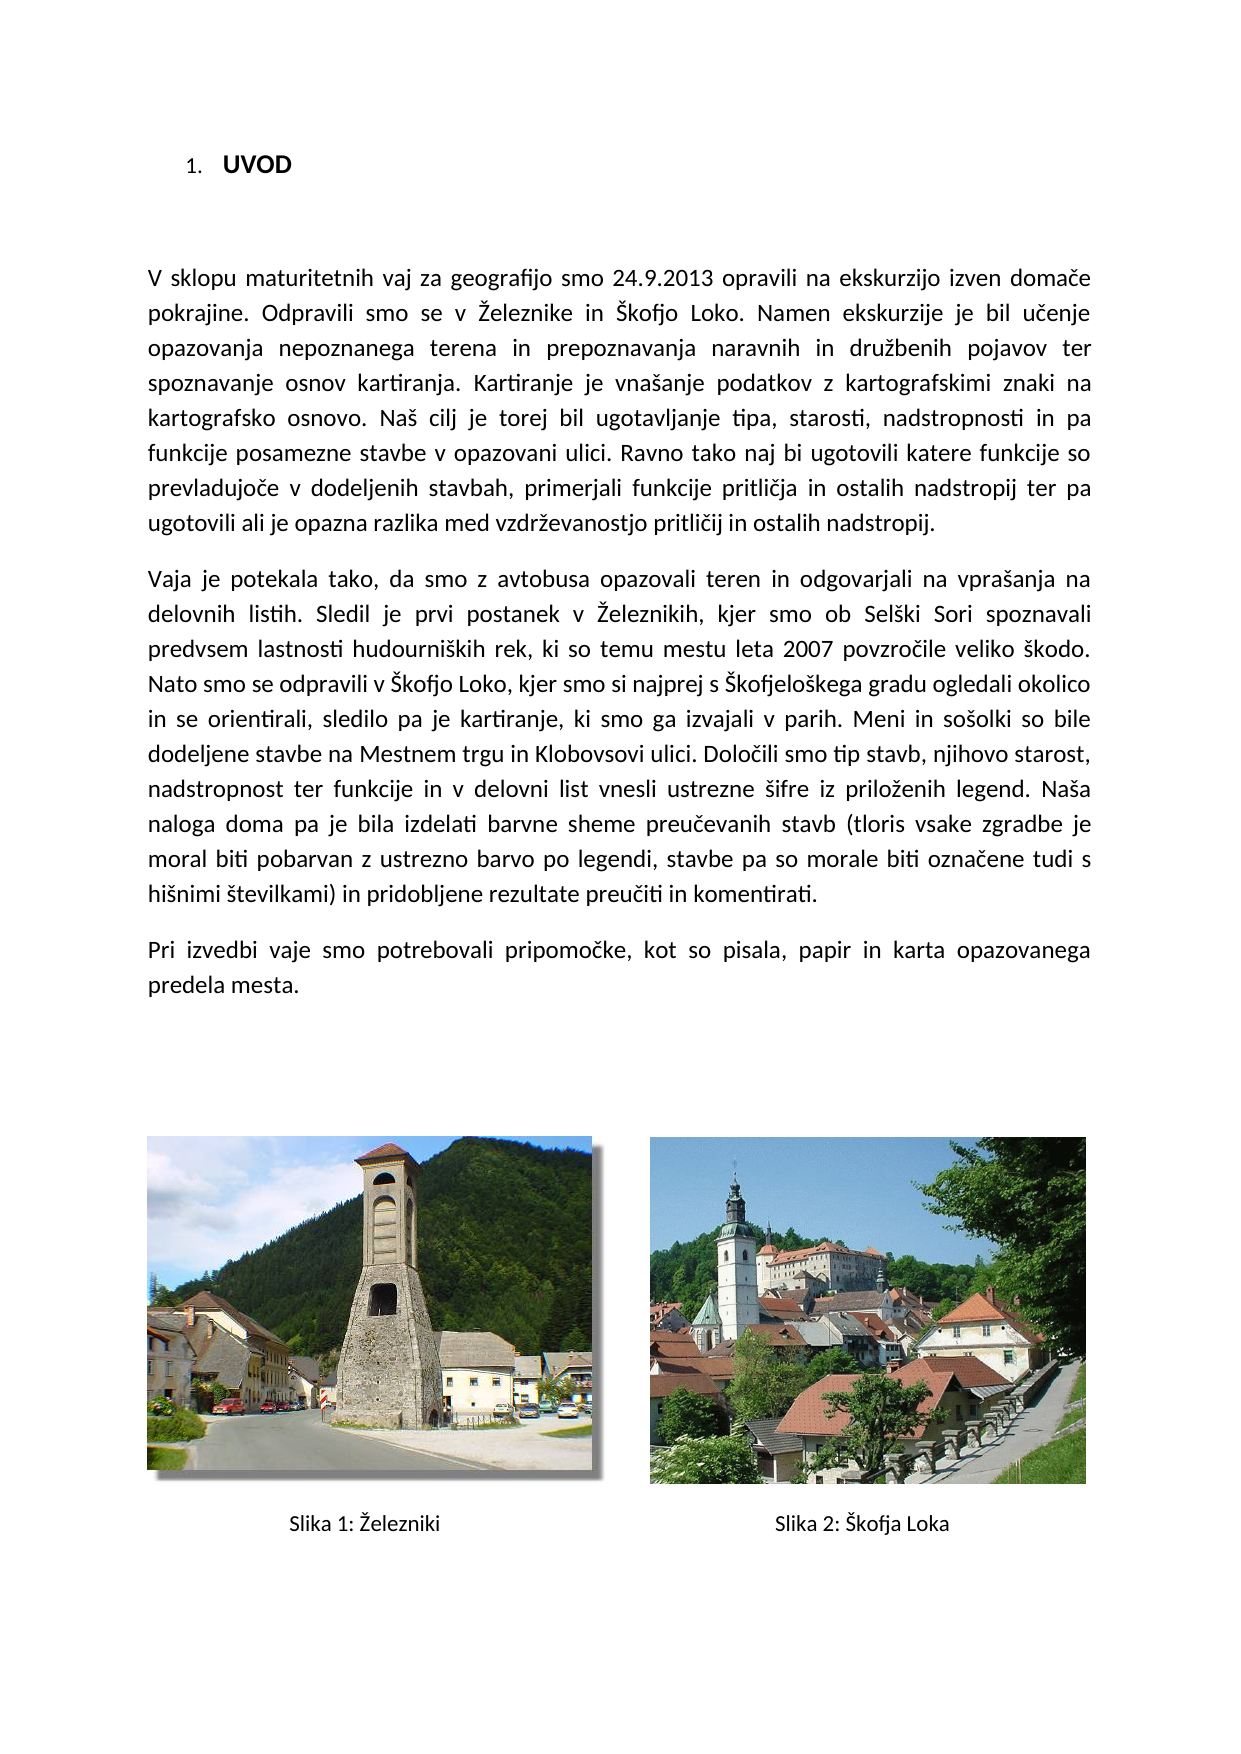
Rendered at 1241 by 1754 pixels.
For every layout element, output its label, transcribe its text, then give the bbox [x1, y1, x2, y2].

list UVOD [185, 148, 1093, 181]
text V sklopu maturitetnih vaj za geografijo smo 24.9.2013 opravili na ekskurzijo izven domače pokrajine. Odpravili smo se v Železnike in Škofjo Loko. Namen ekskurzije je bil učenje opazovanja nepoznanega terena in prepoznavanja naravnih in družbenih pojavov ter spoznavanje osnov kartiranja. Kartiranje je vnašanje podatkov z kartografskimi znaki na kartografsko osnovo. Naš cilj je torej bil ugotavljanje tipa, starosti, nadstropnosti in pa funkcije posamezne stavbe v opazovani ulici. Ravno tako naj bi ugotovili katere funkcije so prevladujoče v dodeljenih stavbah, primerjali funkcije pritličja in ostalih nadstropij ter pa ugotovili ali je opazna razlika med vzdrževanostjo pritličij in ostalih nadstropij. [148, 262, 1093, 538]
text Slika 1: Železniki Slika 2: Škofja Loka [148, 1509, 1093, 1537]
text Vaja je potekala tako, da smo z avtobusa opazovali teren in odgovarjali na vprašanja na delovnih listih. Sledil je prvi postanek v Železnikih, kjer smo ob Selški Sori spoznavali predvsem lastnosti hudourniških rek, ki so temu mestu leta 2007 povzročile veliko škodo. Nato smo se odpravili v Škofjo Loko, kjer smo si najprej s Škofjeloškega gradu ogledali okolico in se orientirali, sledilo pa je kartiranje, ki smo ga izvajali v parih. Meni in sošolki so bile dodeljene stavbe na Mestnem trgu in Klobovsovi ulici. Določili smo tip stavb, njihovo starost, nadstropnost ter funkcije in v delovni list vnesli ustrezne šifre iz priloženih legend. Naša naloga doma pa je bila izdelati barvne sheme preučevanih stavb (tloris vsake zgradbe je moral biti pobarvan z ustrezno barvo po legendi, stavbe pa so morale biti označene tudi s hišnimi številkami) in pridobljene rezultate preučiti in komentirati. [148, 563, 1093, 908]
picture [147, 1136, 606, 1484]
picture [650, 1137, 1086, 1484]
text Pri izvedbi vaje smo potrebovali pripomočke, kot so pisala, papir in karta opazovanega predela mesta. [148, 934, 1093, 999]
